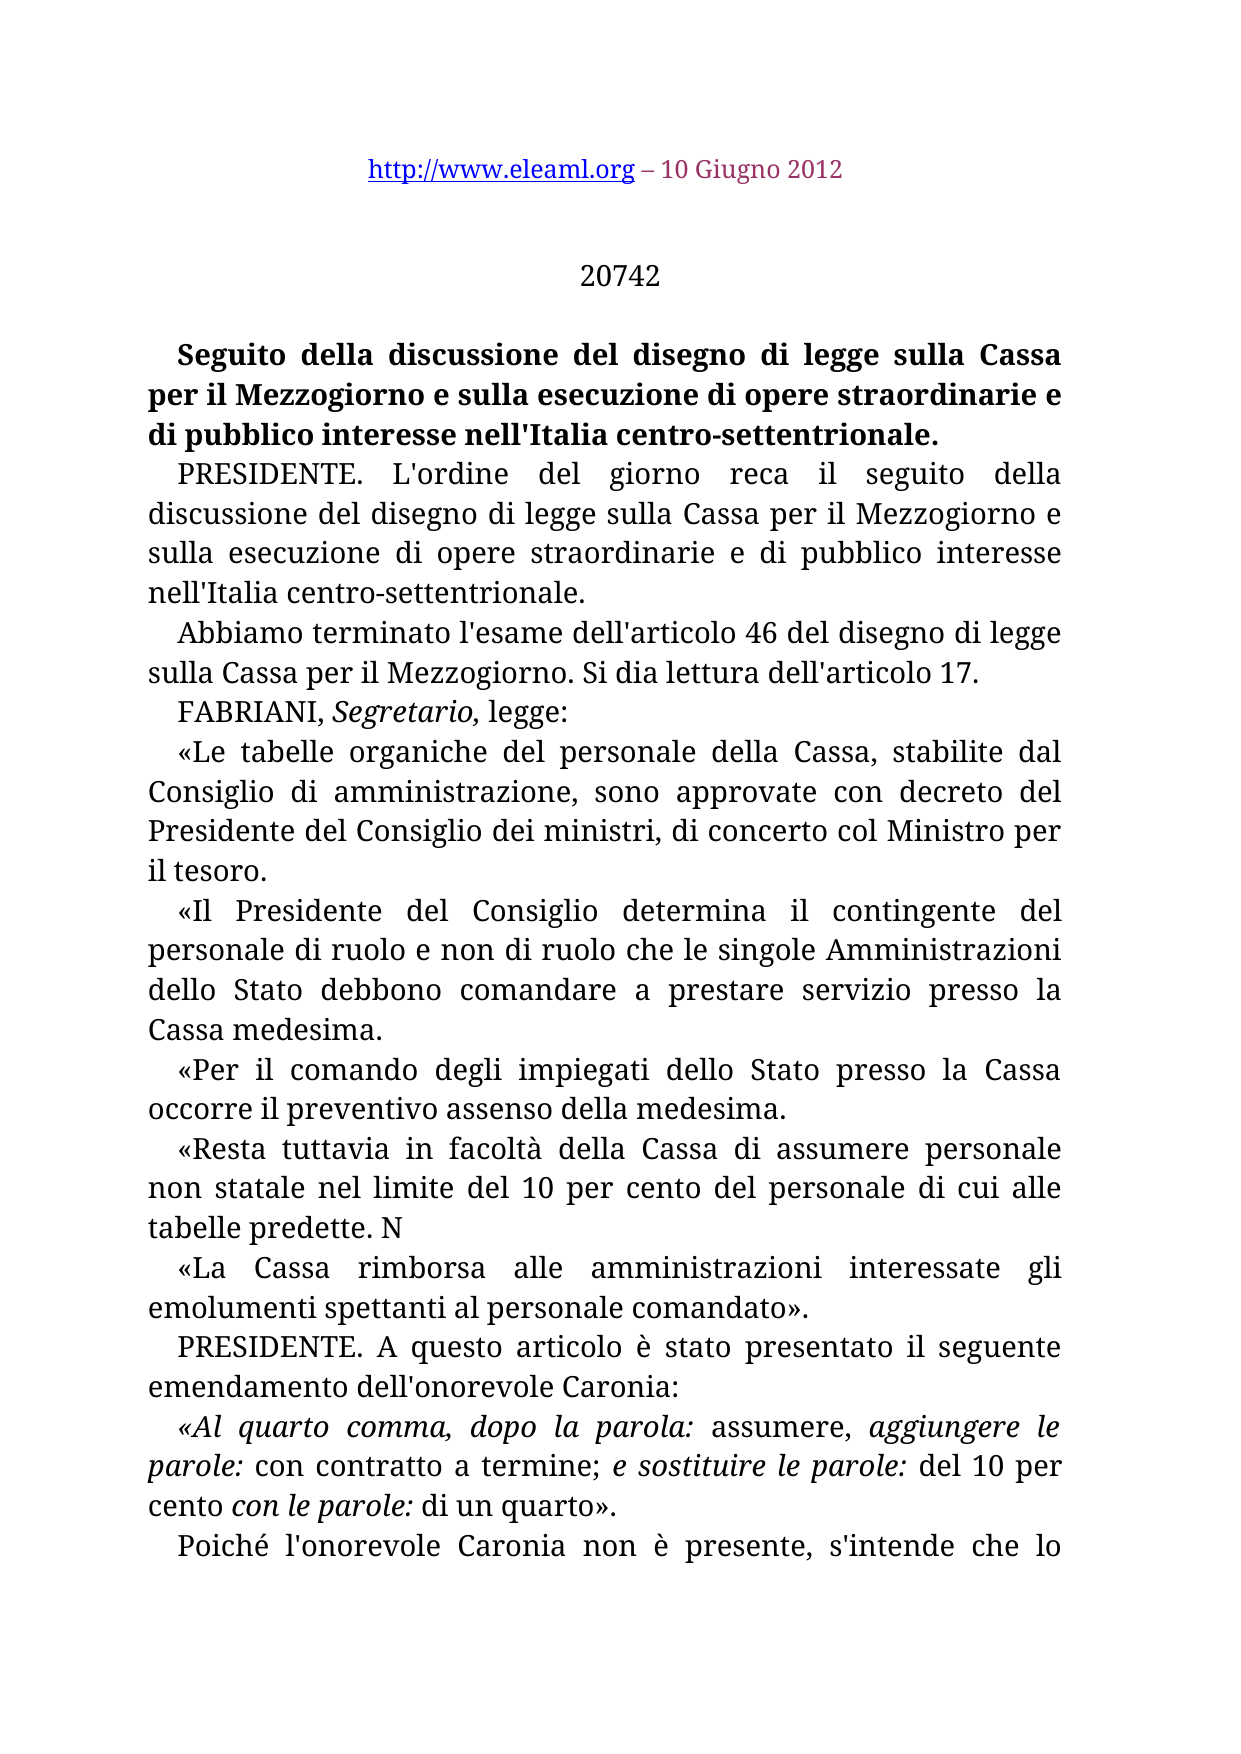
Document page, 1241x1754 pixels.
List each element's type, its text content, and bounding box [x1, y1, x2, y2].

text Poiché l'onorevole Caronia non è presente, s'intende che lo [148, 1525, 1063, 1565]
text Seguito della discussione del disegno di legge sulla Cassa per il Mezzogiorno e sulla esecuzione di opere straordinarie e di pubblico interesse nell'Italia centro-settentrionale. [148, 334, 1063, 453]
text Abbiamo terminato l'esame dell'articolo 46 del disegno di legge sulla Cassa per il Mezzogiorno. Si dia lettura dell'articolo 17. [148, 612, 1063, 692]
text «Al quarto comma, dopo la parola: assumere, aggiungere le parole: con contratto a termine; e sostituire le parole: del 10 per cento con le parole: di un quarto». [148, 1406, 1063, 1525]
text «Resta tuttavia in facoltà della Cassa di assumere personale non statale nel limite del 10 per cento del personale di cui alle tabelle predette. N [148, 1128, 1063, 1247]
text PRESIDENTE. L'ordine del giorno reca il seguito della discussione del disegno di legge sulla Cassa per il Mezzogiorno e sulla esecuzione di opere straordinarie e di pubblico interesse nell'Italia centro-settentrionale. [148, 453, 1063, 612]
text 20742 [148, 255, 1063, 295]
text PRESIDENTE. A questo articolo è stato presentato il seguente emendamento dell'onorevole Caronia: [148, 1327, 1063, 1406]
text «Il Presidente del Consiglio determina il contingente del personale di ruolo e non di ruolo che le singole Amministrazioni dello Stato debbono comandare a prestare servizio presso la Cassa medesima. [148, 890, 1063, 1049]
text «Le tabelle organiche del personale della Cassa, stabilite dal Consiglio di amministrazione, sono approvate con decreto del Presidente del Consiglio dei ministri, di concerto col Ministro per il tesoro. [148, 731, 1063, 890]
text FABRIANI, Segretario, legge: [148, 692, 1063, 731]
text «Per il comando degli impiegati dello Stato presso la Cassa occorre il preventivo assenso della medesima. [148, 1049, 1063, 1128]
text «La Cassa rimborsa alle amministrazioni interessate gli emolumenti spettanti al personale comandato». [148, 1247, 1063, 1327]
